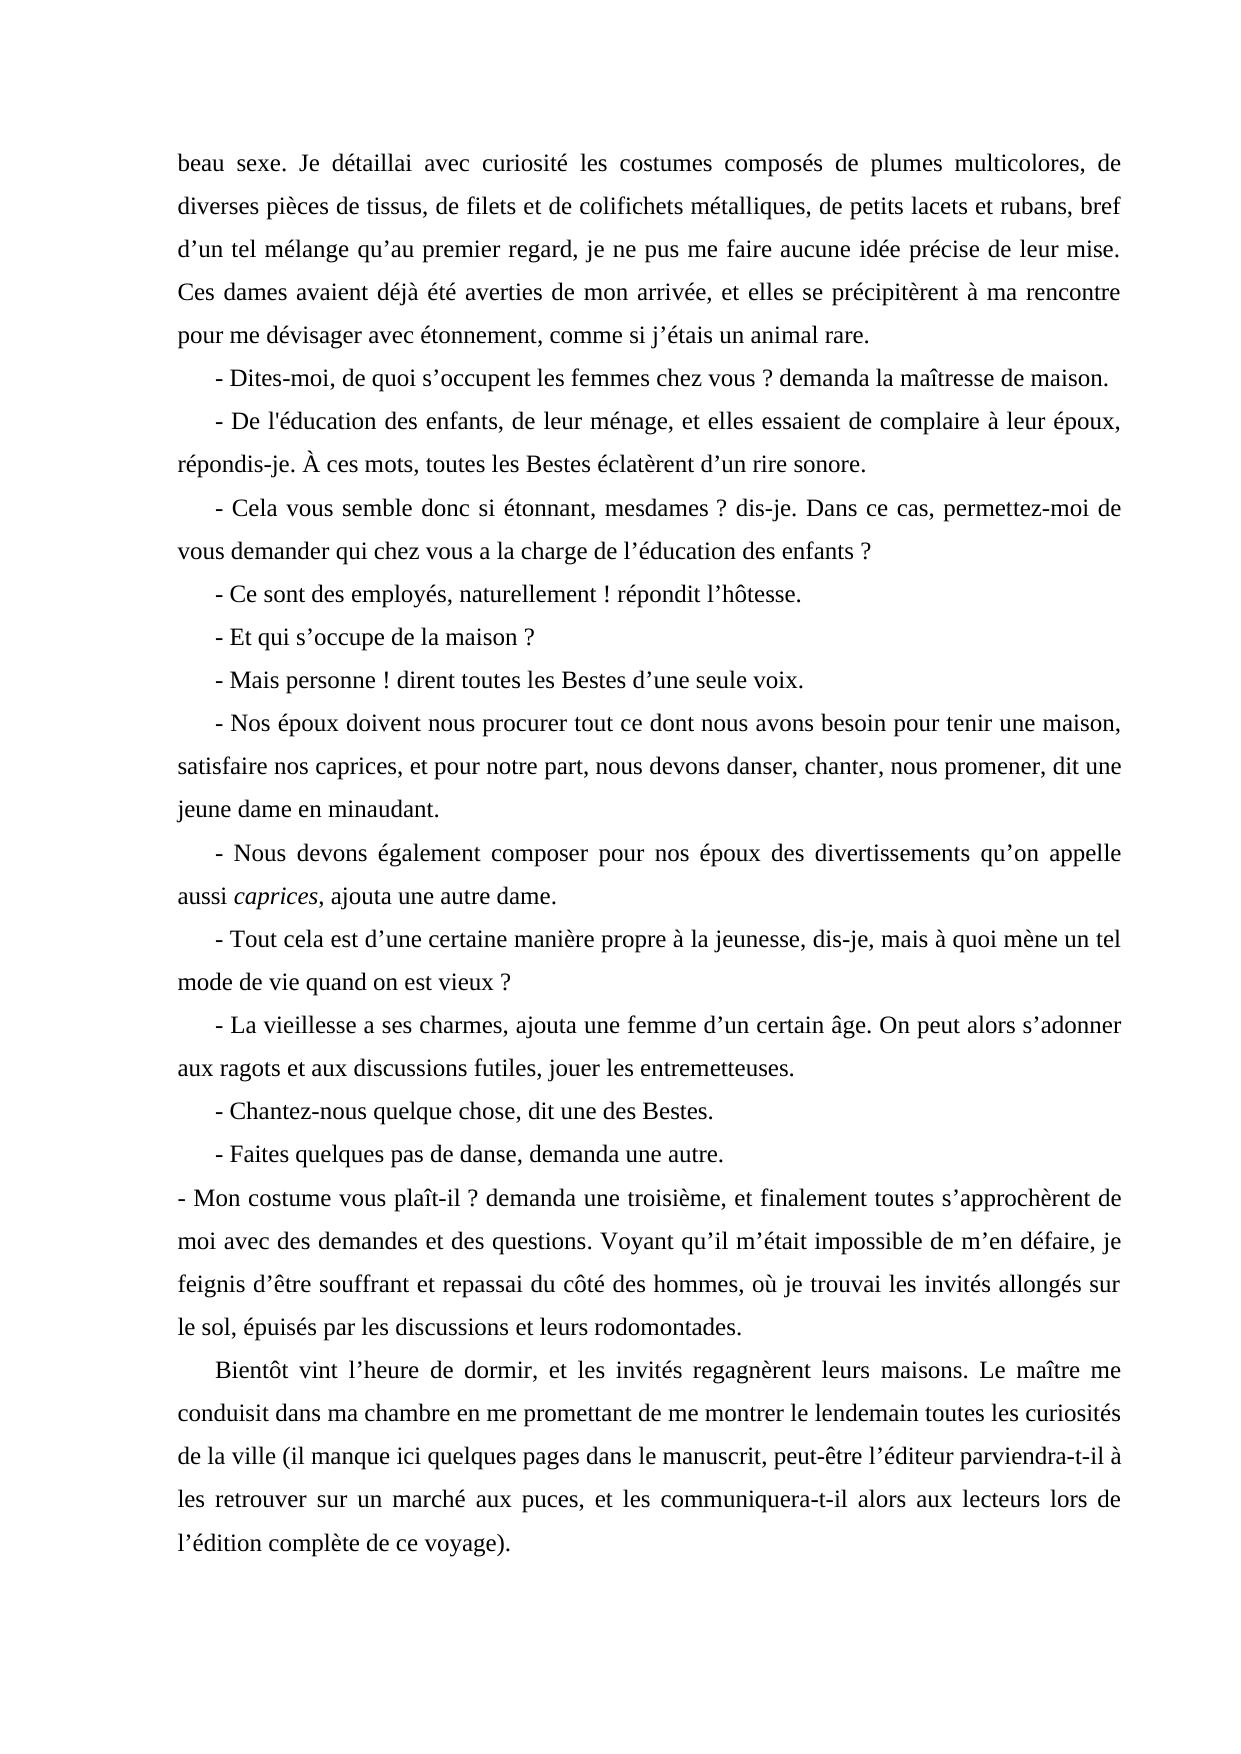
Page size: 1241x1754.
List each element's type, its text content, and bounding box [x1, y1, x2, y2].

text - Dites-moi, de quoi s’occupent les femmes chez vous ? demanda la maîtresse de maison. [177, 363, 1122, 392]
text - Mon costume vous plaît-il ? demanda une troisième, et finalement toutes s’approchèrent de moi avec des demandes et des questions. Voyant qu’il m’était impossible de m’en défaire, je feignis d’être souffrant et repassai du côté des hommes, où je trouvai les invités allongés sur le sol, épuisés par les discussions et leurs rodomontades. [177, 1183, 1122, 1341]
text Bientôt vint l’heure de dormir, et les invités regagnèrent leurs maisons. Le maître me conduisit dans ma chambre en me promettant de me montrer le lendemain toutes les curiosités de la ville (il manque ici quelques pages dans le manuscrit, peut-être l’éditeur parviendra-t-il à les retrouver sur un marché aux puces, et les communiquera-t-il alors aux lecteurs lors de l’édition complète de ce voyage). [177, 1355, 1122, 1556]
text - Cela vous semble donc si étonnant, mesdames ? dis-je. Dans ce cas, permettez-moi de vous demander qui chez vous a la charge de l’éducation des enfants ? [177, 493, 1122, 564]
text - Et qui s’occupe de la maison ? [177, 622, 1122, 651]
text beau sexe. Je détaillai avec curiosité les costumes composés de plumes multicolores, de diverses pièces de tissus, de filets et de colifichets métalliques, de petits lacets et rubans, bref d’un tel mélange qu’au premier regard, je ne pus me faire aucune idée précise de leur mise. Ces dames avaient déjà été averties de mon arrivée, et elles se précipitèrent à ma rencontre pour me dévisager avec étonnement, comme si j’étais un animal rare. [177, 148, 1122, 349]
text - Faites quelques pas de danse, demanda une autre. [177, 1139, 1122, 1168]
text - La vieillesse a ses charmes, ajouta une femme d’un certain âge. On peut alors s’adonner aux ragots et aux discussions futiles, jouer les entremetteuses. [177, 1010, 1122, 1082]
text - Mais personne ! dirent toutes les Bestes d’une seule voix. [177, 665, 1122, 694]
text - Chantez-nous quelque chose, dit une des Bestes. [177, 1096, 1122, 1125]
text - Nous devons également composer pour nos époux des divertissements qu’on appelle aussi caprices, ajouta une autre dame. [177, 838, 1122, 909]
text - Ce sont des employés, naturellement ! répondit l’hôtesse. [177, 579, 1122, 608]
text - Tout cela est d’une certaine manière propre à la jeunesse, dis-je, mais à quoi mène un tel mode de vie quand on est vieux ? [177, 924, 1122, 996]
text - Nos époux doivent nous procurer tout ce dont nous avons besoin pour tenir une maison, satisfaire nos caprices, et pour notre part, nous devons danser, chanter, nous promener, dit une jeune dame en minaudant. [177, 708, 1122, 823]
text ­­- De l'éducation des enfants, de leur ménage, et elles essaient de complaire à leur époux, répondis-je. À ces mots, toutes les Bestes éclatèrent d’un rire sonore. [177, 406, 1122, 478]
